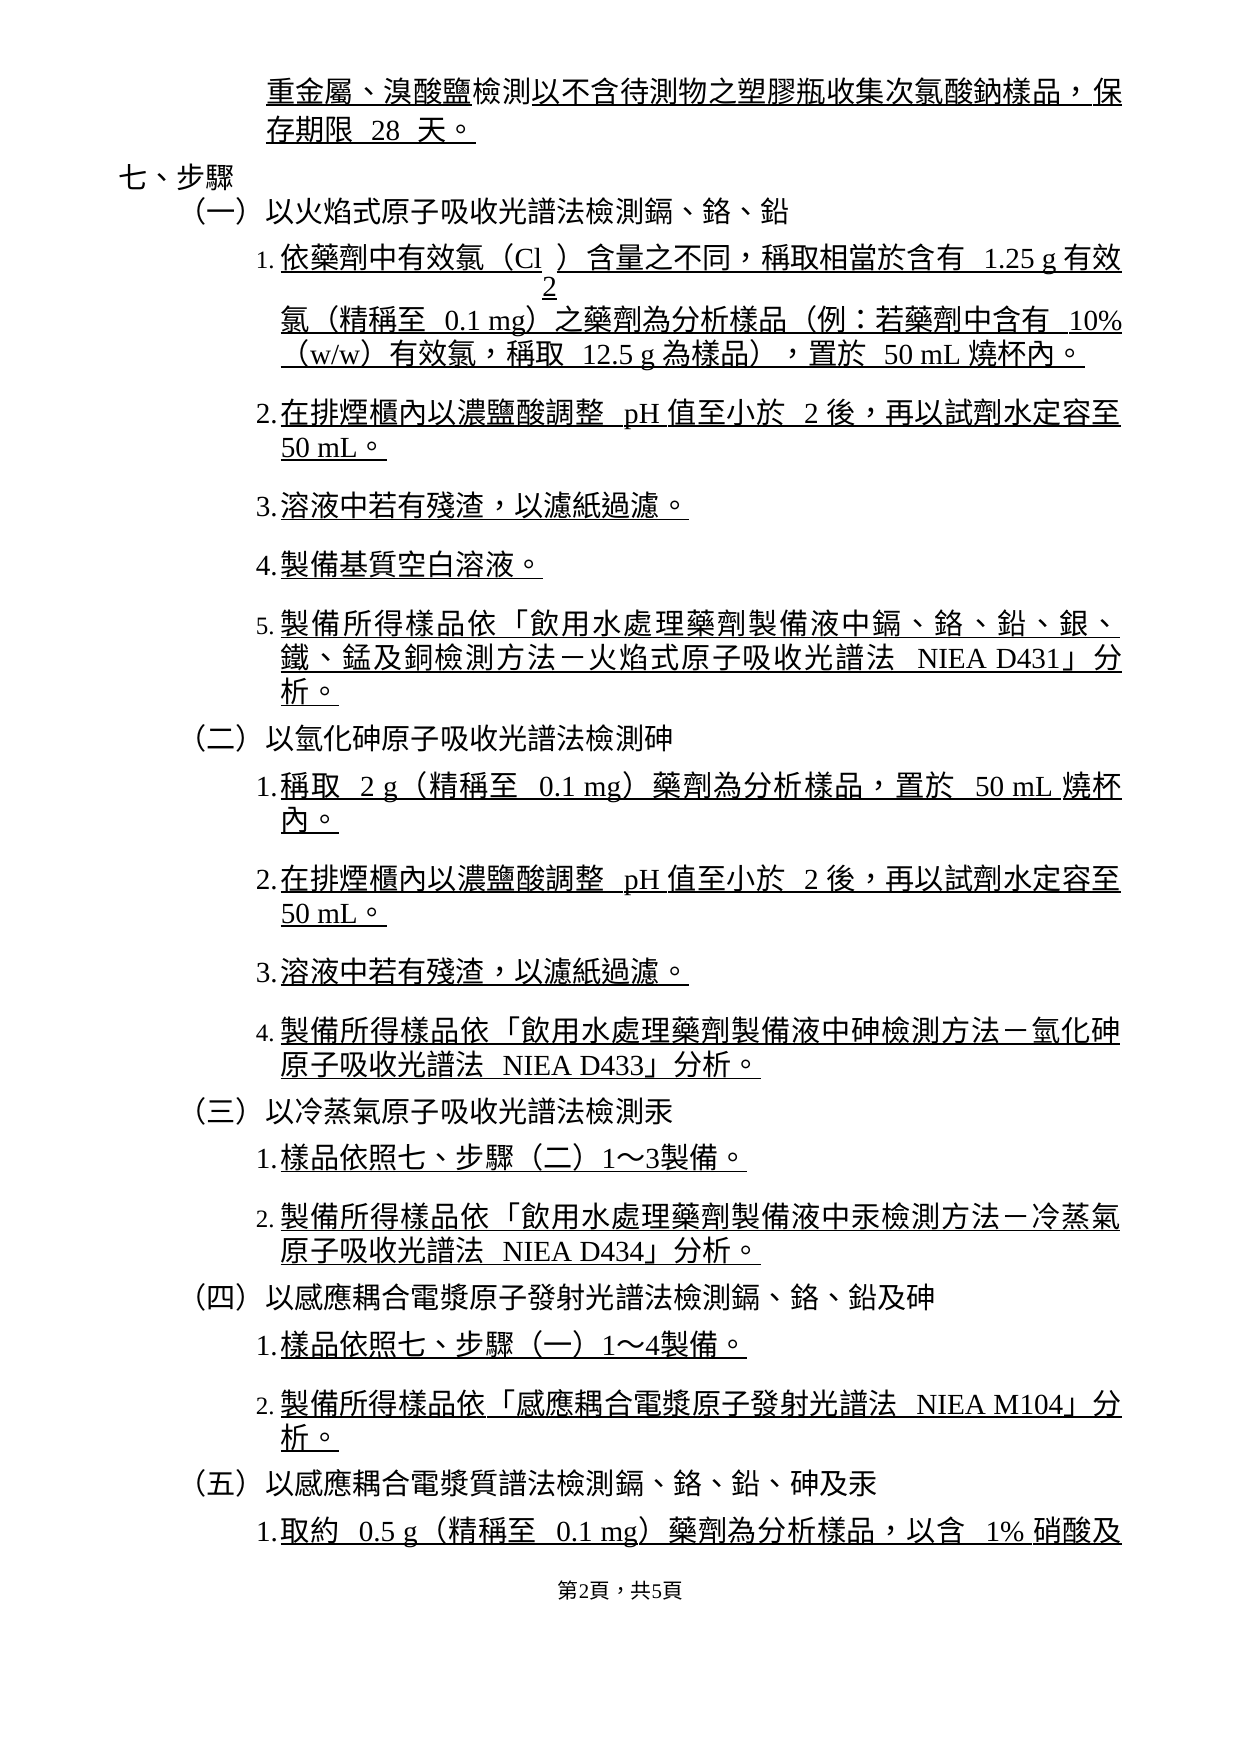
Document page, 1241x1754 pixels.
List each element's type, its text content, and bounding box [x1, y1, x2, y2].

text （五）以感應耦合電漿質譜法檢測鎘、鉻、鉛、砷及汞 [177, 1467, 1122, 1501]
list 樣品依照七、步驟（一）1～4製備。 [256, 1328, 1122, 1362]
list 取約 0.5 g（精稱至 0.1 mg）藥劑為分析樣品，以含 1% 硝酸及 [256, 1514, 1122, 1548]
text （一）以火焰式原子吸收光譜法檢測鎘、鉻、鉛 [177, 195, 1122, 229]
list 在排煙櫃內以濃鹽酸調整 pH 值至小於 2 後，再以試劑水定容至 50 mL。 [256, 396, 1122, 464]
list 溶液中若有殘渣，以濾紙過濾。 [256, 489, 1122, 523]
text 重金屬、溴酸鹽檢測以不含待測物之塑膠瓶收集次氯酸鈉樣品，保存期限 28 天。 [266, 75, 1122, 149]
list 製備所得樣品依「飲用水處理藥劑製備液中砷檢測方法－氫化砷原子吸收光譜法 NIEA D433」分析。 [256, 1014, 1122, 1082]
list 在排煙櫃內以濃鹽酸調整 pH 值至小於 2 後，再以試劑水定容至 50 mL。 [256, 862, 1122, 930]
list 製備所得樣品依「飲用水處理藥劑製備液中汞檢測方法－冷蒸氣原子吸收光譜法 NIEA D434」分析。 [256, 1201, 1122, 1269]
text （二）以氫化砷原子吸收光譜法檢測砷 [177, 722, 1122, 756]
list 樣品依照七、步驟（二）1～3製備。 [256, 1141, 1122, 1176]
list 依藥劑中有效氯（Cl2）含量之不同，稱取相當於含有 1.25 g 有效氯（精稱至 0.1 mg）之藥劑為分析樣品（例：若藥劑中含有 10%（w/w）有效氯，稱取 12.5 g 為樣品），置於 50 mL 燒杯內。 [256, 242, 1122, 371]
text 七、步驟 [118, 161, 1122, 195]
list 溶液中若有殘渣，以濾紙過濾。 [256, 955, 1122, 989]
list 製備所得樣品依「感應耦合電漿原子發射光譜法 NIEA M104」分析。 [256, 1387, 1122, 1455]
text （四）以感應耦合電漿原子發射光譜法檢測鎘、鉻、鉛及砷 [177, 1281, 1122, 1315]
list 製備所得樣品依「飲用水處理藥劑製備液中鎘、鉻、鉛、銀、鐵、錳及銅檢測方法－火焰式原子吸收光譜法 NIEA D431」分析。 [256, 608, 1122, 710]
text （三）以冷蒸氣原子吸收光譜法檢測汞 [177, 1095, 1122, 1129]
list 製備基質空白溶液。 [256, 548, 1122, 583]
list 稱取 2 g（精稱至 0.1 mg）藥劑為分析樣品，置於 50 mL 燒杯內。 [256, 769, 1122, 837]
